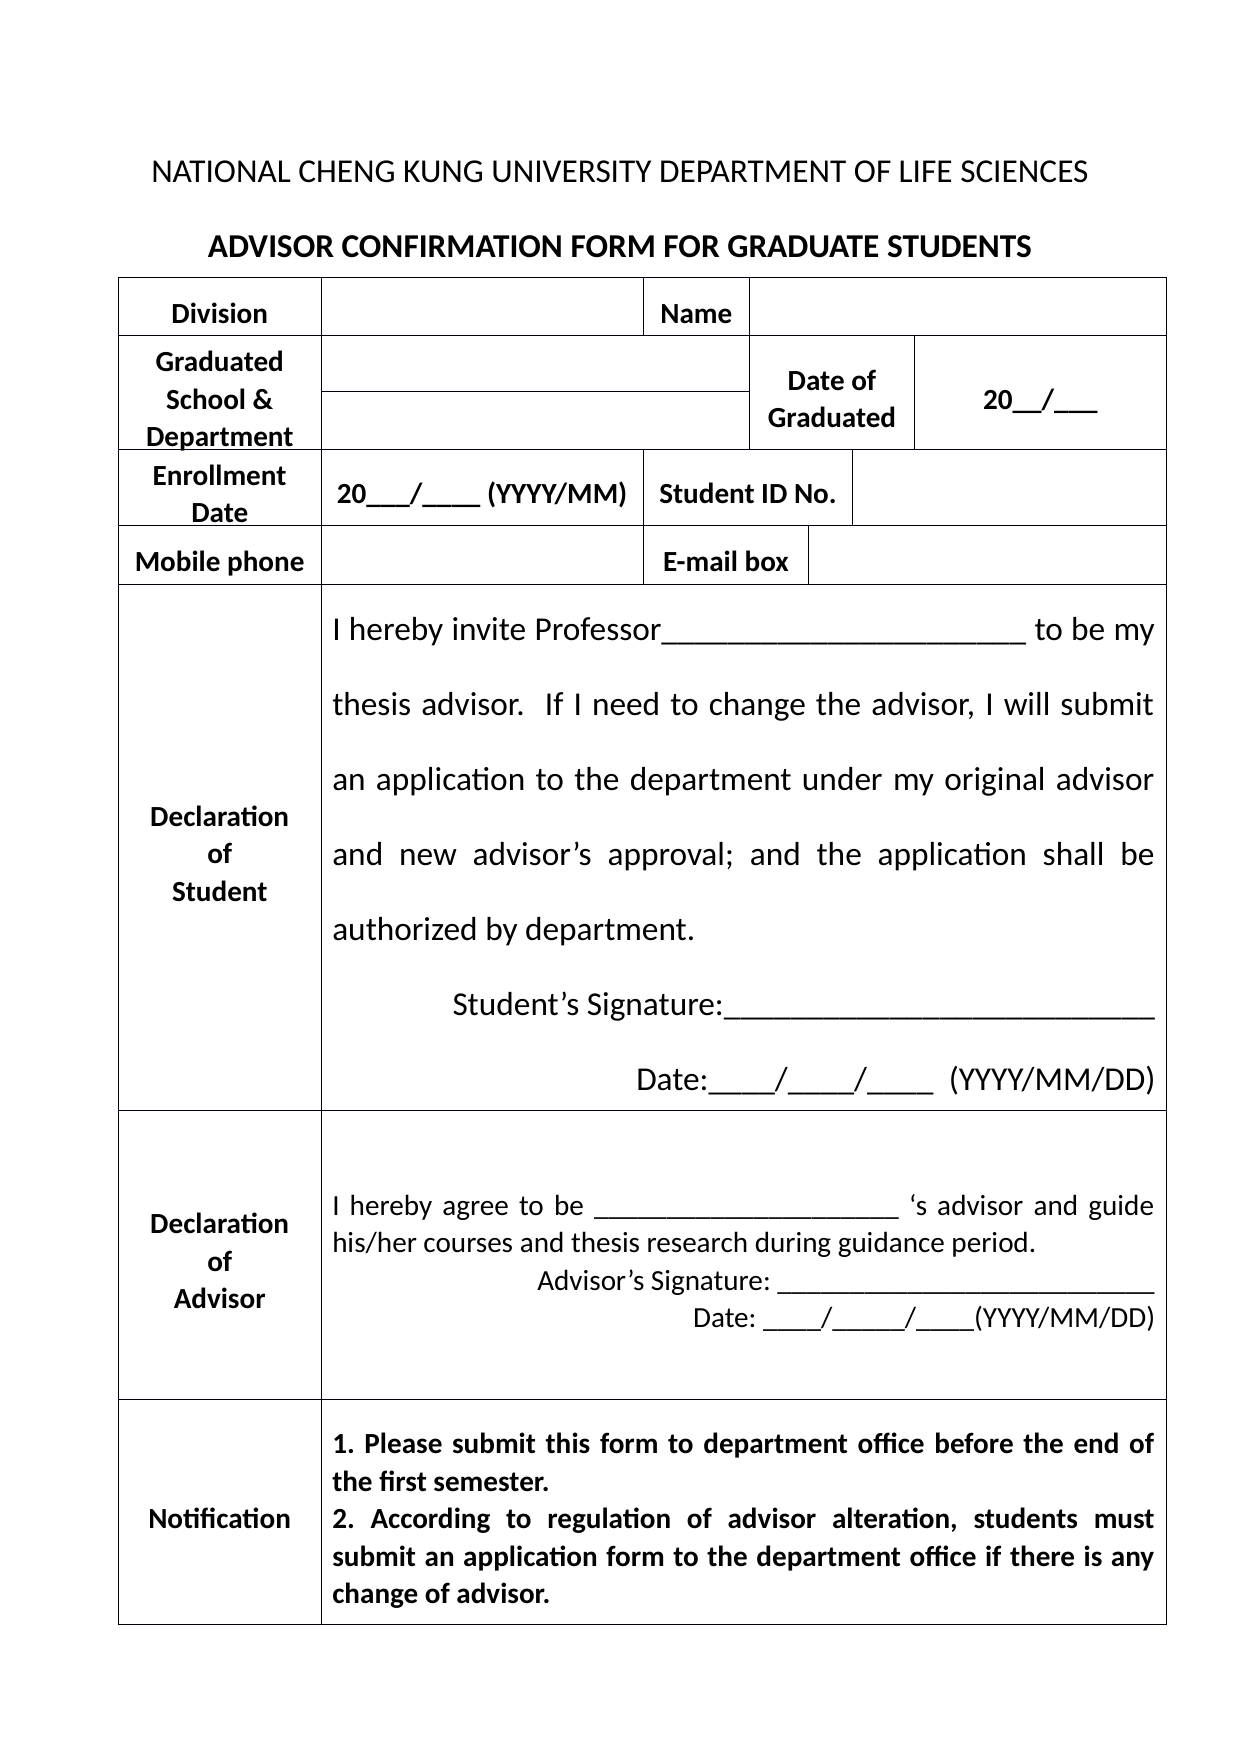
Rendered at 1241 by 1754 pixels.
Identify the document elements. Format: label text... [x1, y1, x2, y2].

table_cell Declaration of Student [119, 585, 321, 1109]
text ADVISOR CONFIRMATION FORM FOR GRADUATE STUDENTS [118, 202, 1122, 277]
table_cell Notification [119, 1400, 321, 1624]
table_cell Student ID No. [644, 450, 852, 524]
table_cell 20__/___ [915, 336, 1166, 448]
table_cell Graduated School & Department [119, 336, 321, 448]
table_header Division [119, 278, 321, 335]
table_cell Mobile phone [119, 526, 321, 583]
table_cell 20___/____ (YYYY/MM) [322, 450, 643, 524]
table_cell [322, 526, 643, 583]
table_cell Enrollment Date [119, 450, 321, 524]
table_header [750, 278, 1166, 335]
table_cell I hereby agree to be _____________________ ‘s advisor and guide his/her courses and thesis research during guidance period. Advisor’s Signature: __________________________ Date: ____/_____/____(YYYY/MM/DD) [322, 1111, 1166, 1399]
text NATIONAL CHENG KUNG UNIVERSITY DEPARTMENT OF LIFE SCIENCES [118, 127, 1122, 202]
table_cell [322, 392, 749, 448]
table_cell Date of Graduated [750, 336, 914, 448]
table_header Name [644, 278, 749, 335]
table_header [322, 278, 643, 335]
table_cell 1. Please submit this form to department office before the end of the first semester. 2. According to regulation of advisor alteration, students must submit an application form to the department office if there is any change of advisor. [322, 1400, 1166, 1624]
table_cell I hereby invite Professor______________________ to be my thesis advisor. If I need to change the advisor, I will submit an application to the department under my original advisor and new advisor’s approval; and the application shall be authorized by department. Student’s Signature:__________________________ Date:____/____/____ (YYYY/MM/DD) [322, 585, 1166, 1109]
table_cell E-mail box [644, 526, 808, 583]
table_cell [809, 526, 1166, 583]
table_cell Declaration of Advisor [119, 1111, 321, 1399]
table_cell [322, 336, 749, 391]
table_cell [853, 450, 1166, 524]
